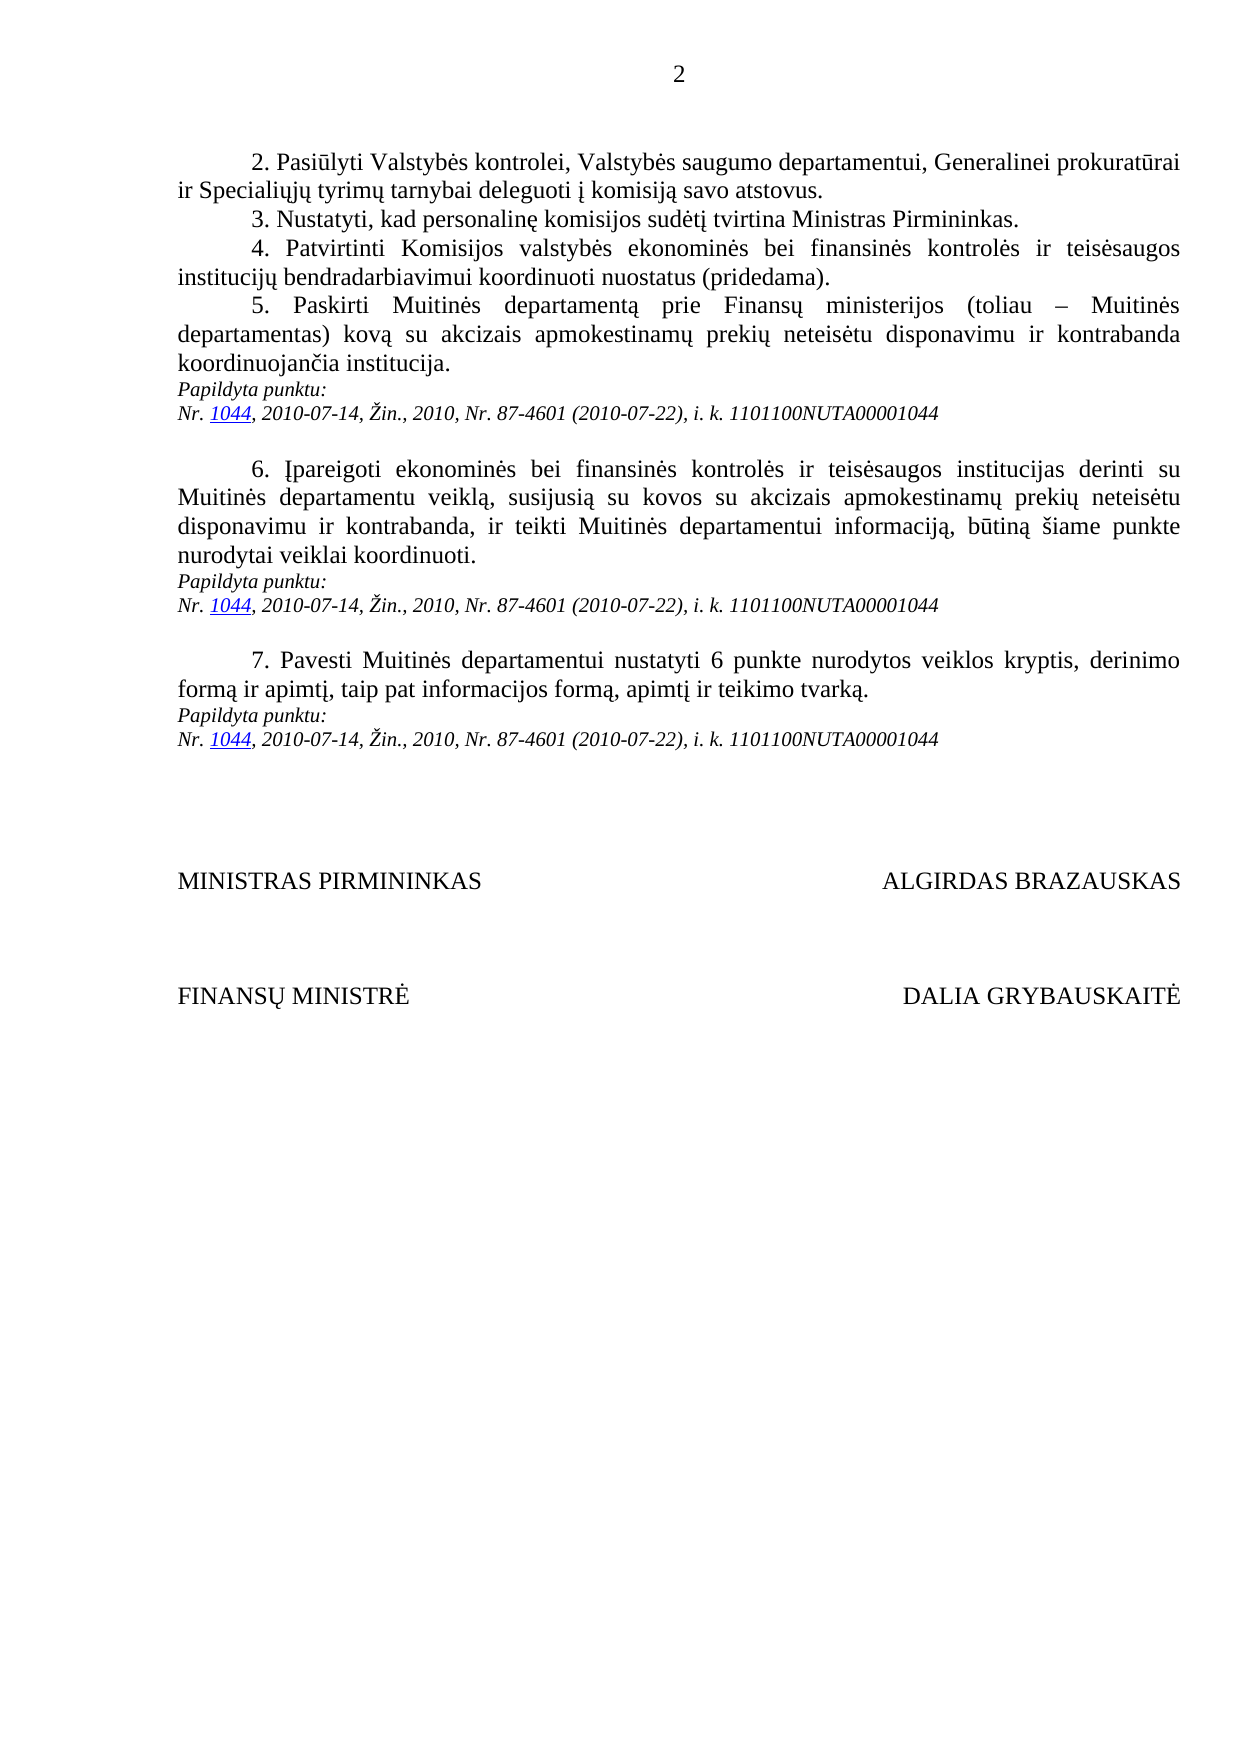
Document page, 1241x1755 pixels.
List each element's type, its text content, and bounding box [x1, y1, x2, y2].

text Nr. 1044, 2010-07-14, Žin., 2010, Nr. 87-4601 (2010-07-22), i. k. 1101100NUTA00001044 [177, 727, 1181, 751]
text 5. Paskirti Muitinės departamentą prie Finansų ministerijos (toliau – Muitinės departamentas) kovą su akcizais apmokestinamų prekių neteisėtu disponavimu ir kontrabanda koordinuojančia institucija. [177, 291, 1181, 377]
text Papildyta punktu: [177, 569, 1181, 593]
text Ministras Pirmininkas Algirdas Brazauskas [177, 866, 1181, 895]
text Nr. 1044, 2010-07-14, Žin., 2010, Nr. 87-4601 (2010-07-22), i. k. 1101100NUTA00001044 [177, 401, 1181, 425]
text Finansų ministrė Dalia Grybauskaitė [177, 981, 1181, 1010]
text Nr. 1044, 2010-07-14, Žin., 2010, Nr. 87-4601 (2010-07-22), i. k. 1101100NUTA00001044 [177, 593, 1181, 617]
text 7. Pavesti Muitinės departamentui nustatyti 6 punkte nurodytos veiklos kryptis, derinimo formą ir apimtį, taip pat informacijos formą, apimtį ir teikimo tvarką. [177, 646, 1181, 703]
text Papildyta punktu: [177, 703, 1181, 727]
text 3. Nustatyti, kad personalinę komisijos sudėtį tvirtina Ministras Pirmininkas. [177, 204, 1181, 233]
text 6. Įpareigoti ekonominės bei finansinės kontrolės ir teisėsaugos institucijas derinti su Muitinės departamentu veiklą, susijusią su kovos su akcizais apmokestinamų prekių neteisėtu disponavimu ir kontrabanda, ir teikti Muitinės departamentui informaciją, būtiną šiame punkte nurodytai veiklai koordinuoti. [177, 454, 1181, 569]
text 2. Pasiūlyti Valstybės kontrolei, Valstybės saugumo departamentui, Generalinei prokuratūrai ir Specialiųjų tyrimų tarnybai deleguoti į komisiją savo atstovus. [177, 147, 1181, 204]
text Papildyta punktu: [177, 377, 1181, 401]
text 4. Patvirtinti Komisijos valstybės ekonominės bei finansinės kontrolės ir teisėsaugos institucijų bendradarbiavimui koordinuoti nuostatus (pridedama). [177, 233, 1181, 291]
